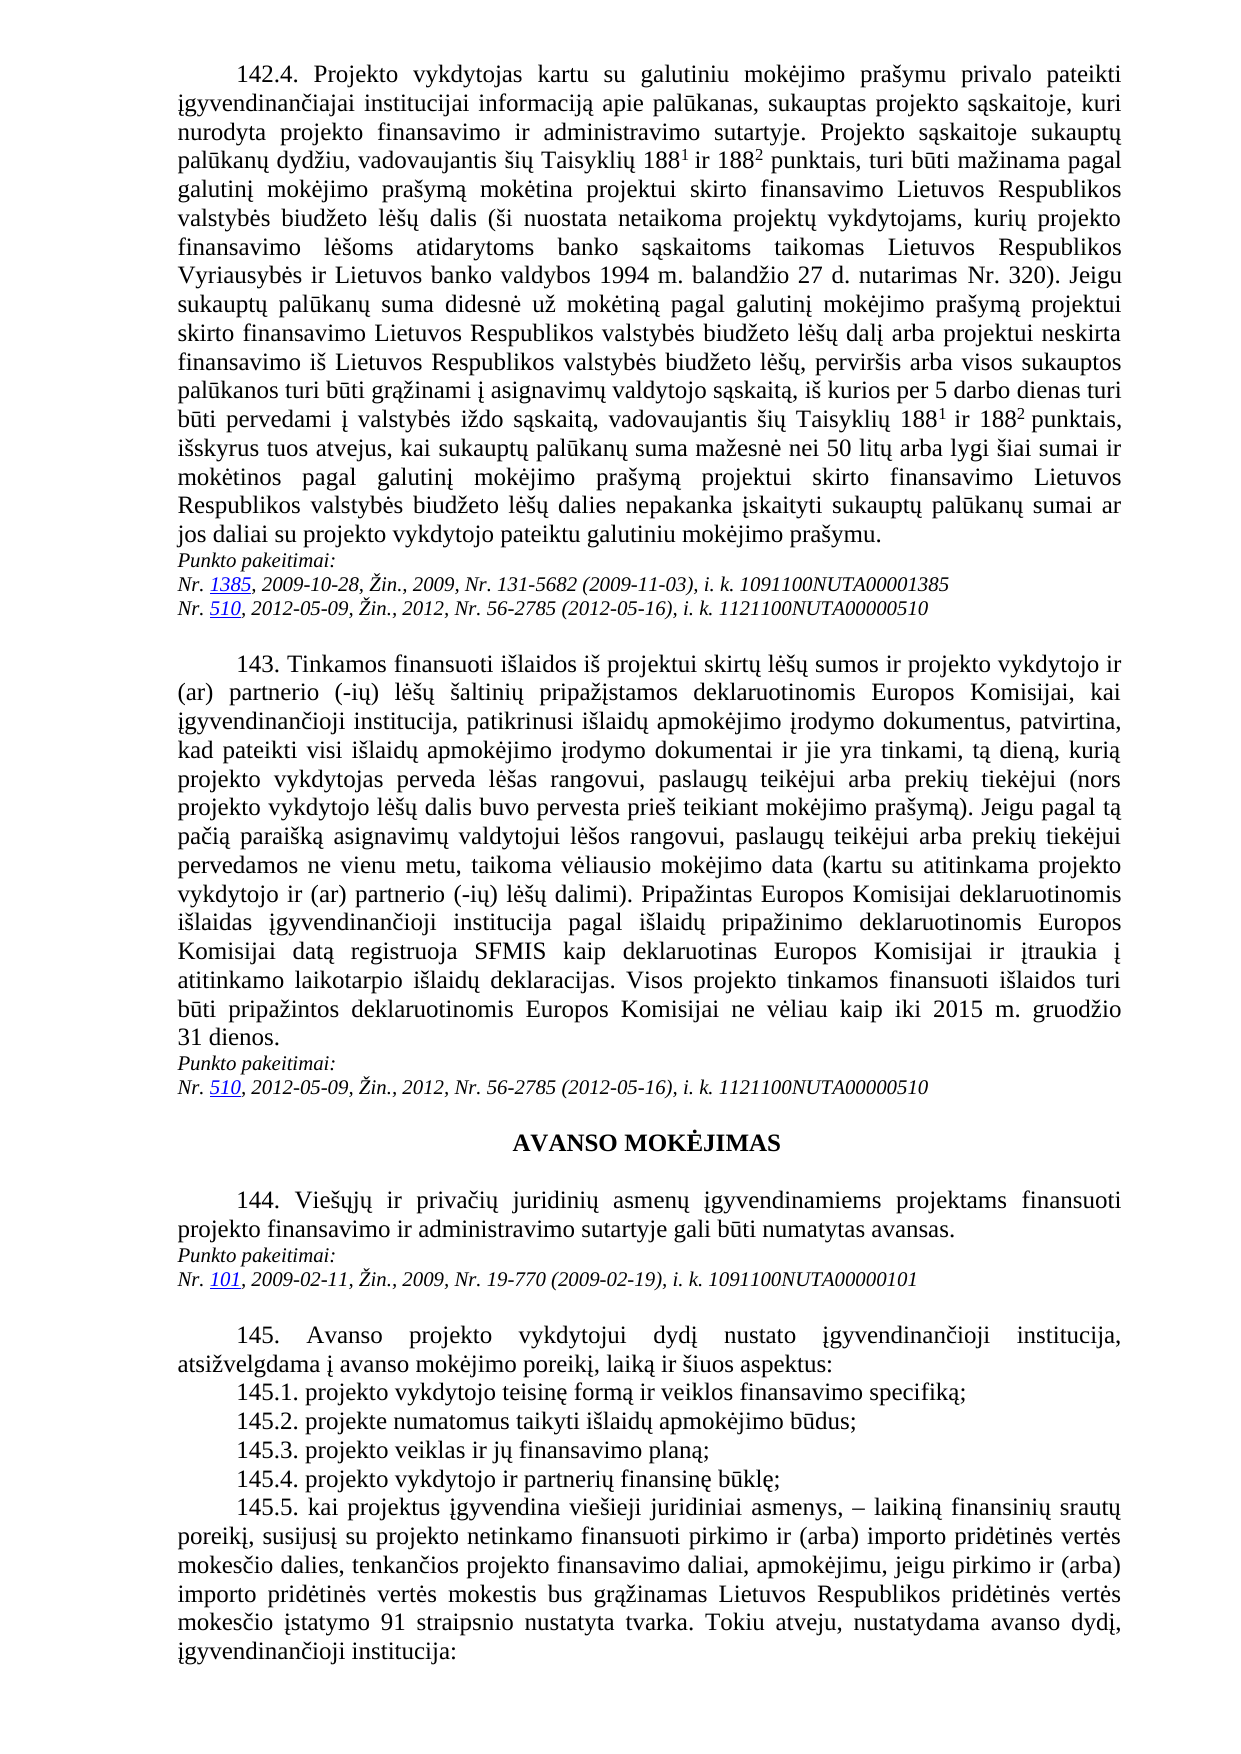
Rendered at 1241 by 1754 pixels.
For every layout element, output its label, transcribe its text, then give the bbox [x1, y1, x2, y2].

text Nr. 1385, 2009-10-28, Žin., 2009, Nr. 131-5682 (2009-11-03), i. k. 1091100NUTA00001385 [177, 572, 1122, 596]
text 145.4. projekto vykdytojo ir partnerių finansinę būklę; [177, 1464, 1122, 1492]
text Nr. 101, 2009-02-11, Žin., 2009, Nr. 19-770 (2009-02-19), i. k. 1091100NUTA00000101 [177, 1267, 1122, 1291]
text Punkto pakeitimai: [177, 548, 1122, 572]
text 142.4. Projekto vykdytojas kartu su galutiniu mokėjimo prašymu privalo pateikti įgyvendinančiajai institucijai informaciją apie palūkanas, sukauptas projekto sąskaitoje, kuri nurodyta projekto finansavimo ir administravimo sutartyje. Projekto sąskaitoje sukauptų palūkanų dydžiu, vadovaujantis šių Taisyklių 1881 ir 1882 punktais, turi būti mažinama pagal galutinį mokėjimo prašymą mokėtina projektui skirto finansavimo Lietuvos Respublikos valstybės biudžeto lėšų dalis (ši nuostata netaikoma projektų vykdytojams, kurių projekto finansavimo lėšoms atidarytoms banko sąskaitoms taikomas Lietuvos Respublikos Vyriausybės ir Lietuvos banko valdybos 1994 m. balandžio 27 d. nutarimas Nr. 320). Jeigu sukauptų palūkanų suma didesnė už mokėtiną pagal galutinį mokėjimo prašymą projektui skirto finansavimo Lietuvos Respublikos valstybės biudžeto lėšų dalį arba projektui neskirta finansavimo iš Lietuvos Respublikos valstybės biudžeto lėšų, perviršis arba visos sukauptos palūkanos turi būti grąžinami į asignavimų valdytojo sąskaitą, iš kurios per 5 darbo dienas turi būti pervedami į valstybės iždo sąskaitą, vadovaujantis šių Taisyklių 1881 ir 1882 punktais, išskyrus tuos atvejus, kai sukauptų palūkanų suma mažesnė nei 50 litų arba lygi šiai sumai ir mokėtinos pagal galutinį mokėjimo prašymą projektui skirto finansavimo Lietuvos Respublikos valstybės biudžeto lėšų dalies nepakanka įskaityti sukauptų palūkanų sumai ar jos daliai su projekto vykdytojo pateiktu galutiniu mokėjimo prašymu. [177, 59, 1122, 548]
text Punkto pakeitimai: [177, 1243, 1122, 1267]
text AVANSo MOKĖJIMas [177, 1128, 1122, 1157]
text Punkto pakeitimai: [177, 1051, 1122, 1075]
text Nr. 510, 2012-05-09, Žin., 2012, Nr. 56-2785 (2012-05-16), i. k. 1121100NUTA00000510 [177, 1075, 1122, 1099]
text Nr. 510, 2012-05-09, Žin., 2012, Nr. 56-2785 (2012-05-16), i. k. 1121100NUTA00000510 [177, 596, 1122, 620]
text 145.1. projekto vykdytojo teisinę formą ir veiklos finansavimo specifiką; [177, 1377, 1122, 1406]
text 145. Avanso projekto vykdytojui dydį nustato įgyvendinančioji institucija, atsižvelgdama į avanso mokėjimo poreikį, laiką ir šiuos aspektus: [177, 1320, 1122, 1377]
text 145.3. projekto veiklas ir jų finansavimo planą; [177, 1435, 1122, 1464]
text 145.5. kai projektus įgyvendina viešieji juridiniai asmenys, – laikiną finansinių srautų poreikį, susijusį su projekto netinkamo finansuoti pirkimo ir (arba) importo pridėtinės vertės mokesčio dalies, tenkančios projekto finansavimo daliai, apmokėjimu, jeigu pirkimo ir (arba) importo pridėtinės vertės mokestis bus grąžinamas Lietuvos Respublikos pridėtinės vertės mokesčio įstatymo 91 straipsnio nustatyta tvarka. Tokiu atveju, nustatydama avanso dydį, įgyvendinančioji institucija: [177, 1492, 1122, 1665]
text 145.2. projekte numatomus taikyti išlaidų apmokėjimo būdus; [177, 1406, 1122, 1435]
text 143. Tinkamos finansuoti išlaidos iš projektui skirtų lėšų sumos ir projekto vykdytojo ir (ar) partnerio (-ių) lėšų šaltinių pripažįstamos deklaruotinomis Europos Komisijai, kai įgyvendinančioji institucija, patikrinusi išlaidų apmokėjimo įrodymo dokumentus, patvirtina, kad pateikti visi išlaidų apmokėjimo įrodymo dokumentai ir jie yra tinkami, tą dieną, kurią projekto vykdytojas perveda lėšas rangovui, paslaugų teikėjui arba prekių tiekėjui (nors projekto vykdytojo lėšų dalis buvo pervesta prieš teikiant mokėjimo prašymą). Jeigu pagal tą pačią paraišką asignavimų valdytojui lėšos rangovui, paslaugų teikėjui arba prekių tiekėjui pervedamos ne vienu metu, taikoma vėliausio mokėjimo data (kartu su atitinkama projekto vykdytojo ir (ar) partnerio (-ių) lėšų dalimi). Pripažintas Europos Komisijai deklaruotinomis išlaidas įgyvendinančioji institucija pagal išlaidų pripažinimo deklaruotinomis Europos Komisijai datą registruoja SFMIS kaip deklaruotinas Europos Komisijai ir įtraukia į atitinkamo laikotarpio išlaidų deklaracijas. Visos projekto tinkamos finansuoti išlaidos turi būti pripažintos deklaruotinomis Europos Komisijai ne vėliau kaip iki 2015 m. gruodžio 31 dienos. [177, 649, 1122, 1051]
text 144. Viešųjų ir privačių juridinių asmenų įgyvendinamiems projektams finansuoti projekto finansavimo ir administravimo sutartyje gali būti numatytas avansas. [177, 1186, 1122, 1243]
